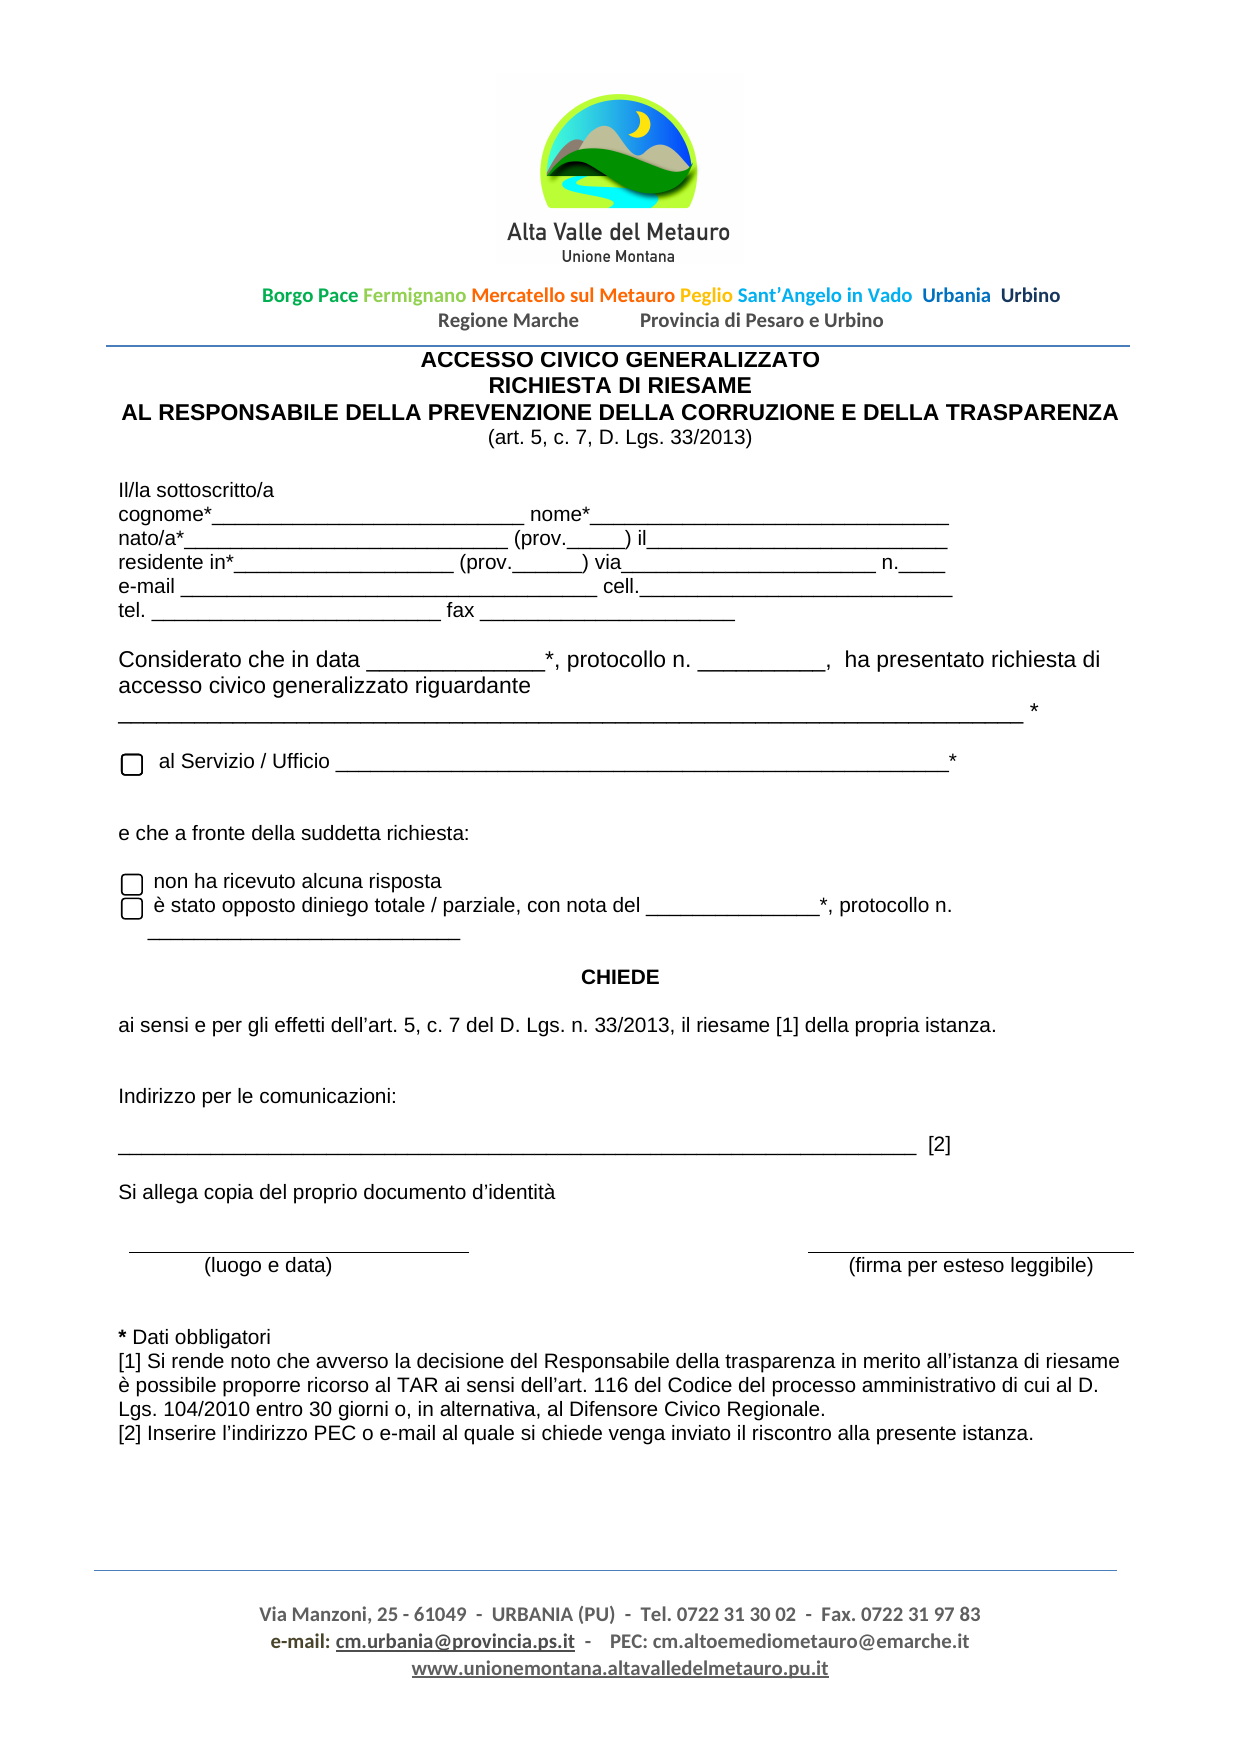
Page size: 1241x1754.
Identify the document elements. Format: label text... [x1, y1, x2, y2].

text CHIEDE [118, 964, 1122, 988]
table_cell [469, 1252, 808, 1277]
table_cell (firma per esteso leggibile) [808, 1253, 1133, 1277]
text al Servizio / Ufficio _____________________________________________________* [148, 748, 1122, 773]
text ACCESSO CIVICO GENERALIZZATO [118, 347, 1122, 372]
text (art. 5, c. 7, D. Lgs. 33/2013) [118, 425, 1122, 449]
text e-mail ____________________________________ cell.___________________________ [118, 574, 1122, 598]
text non ha ricevuto alcuna risposta [148, 868, 1122, 892]
text tel. _________________________ fax ______________________ [118, 598, 1122, 622]
text Considerato che in data ______________*, protocollo n. __________, ha presentato richiesta di accesso civico generalizzato riguardante _______________________________________________________________________ * [118, 646, 1122, 724]
text cognome*___________________________ nome*_______________________________ [118, 502, 1122, 526]
table_header [129, 1228, 469, 1252]
text e che a fronte della suddetta richiesta: [118, 821, 1122, 844]
text AL RESPONSABILE DELLA PREVENZIONE DELLA CORRUZIONE E DELLA TRASPARENZA [118, 399, 1122, 425]
text [2] Inserire l’indirizzo PEC o e-mail al quale si chiede venga inviato il riscontro alla presente istanza. [118, 1420, 1122, 1444]
table_cell (luogo e data) [129, 1253, 469, 1277]
table_header [808, 1228, 1133, 1252]
text è stato opposto diniego totale / parziale, con nota del _______________*, protocollo n. ___________________________ [148, 892, 1122, 940]
text * Dati obbligatori [118, 1324, 1122, 1348]
text ai sensi e per gli effetti dell’art. 5, c. 7 del D. Lgs. n. 33/2013, il riesame [1] della propria istanza. [118, 1012, 1122, 1036]
text Indirizzo per le comunicazioni: [118, 1084, 1122, 1108]
text Si allega copia del proprio documento d’identità [118, 1180, 1122, 1204]
text residente in*___________________ (prov.______) via______________________ n.____ [118, 550, 1122, 574]
text RICHIESTA DI RIESAME [118, 372, 1122, 399]
text [1] Si rende noto che avverso la decisione del Responsabile della trasparenza in merito all’istanza di riesame è possibile proporre ricorso al TAR ai sensi dell’art. 116 del Codice del processo amministrativo di cui al D. Lgs. 104/2010 entro 30 giorni o, in alternativa, al Difensore Civico Regionale. [118, 1348, 1122, 1420]
text nato/a*____________________________ (prov._____) il__________________________ [118, 526, 1122, 550]
text Il/la sottoscritto/a [118, 478, 1122, 502]
text _____________________________________________________________________ [2] [118, 1132, 1122, 1156]
table_header [469, 1228, 808, 1252]
